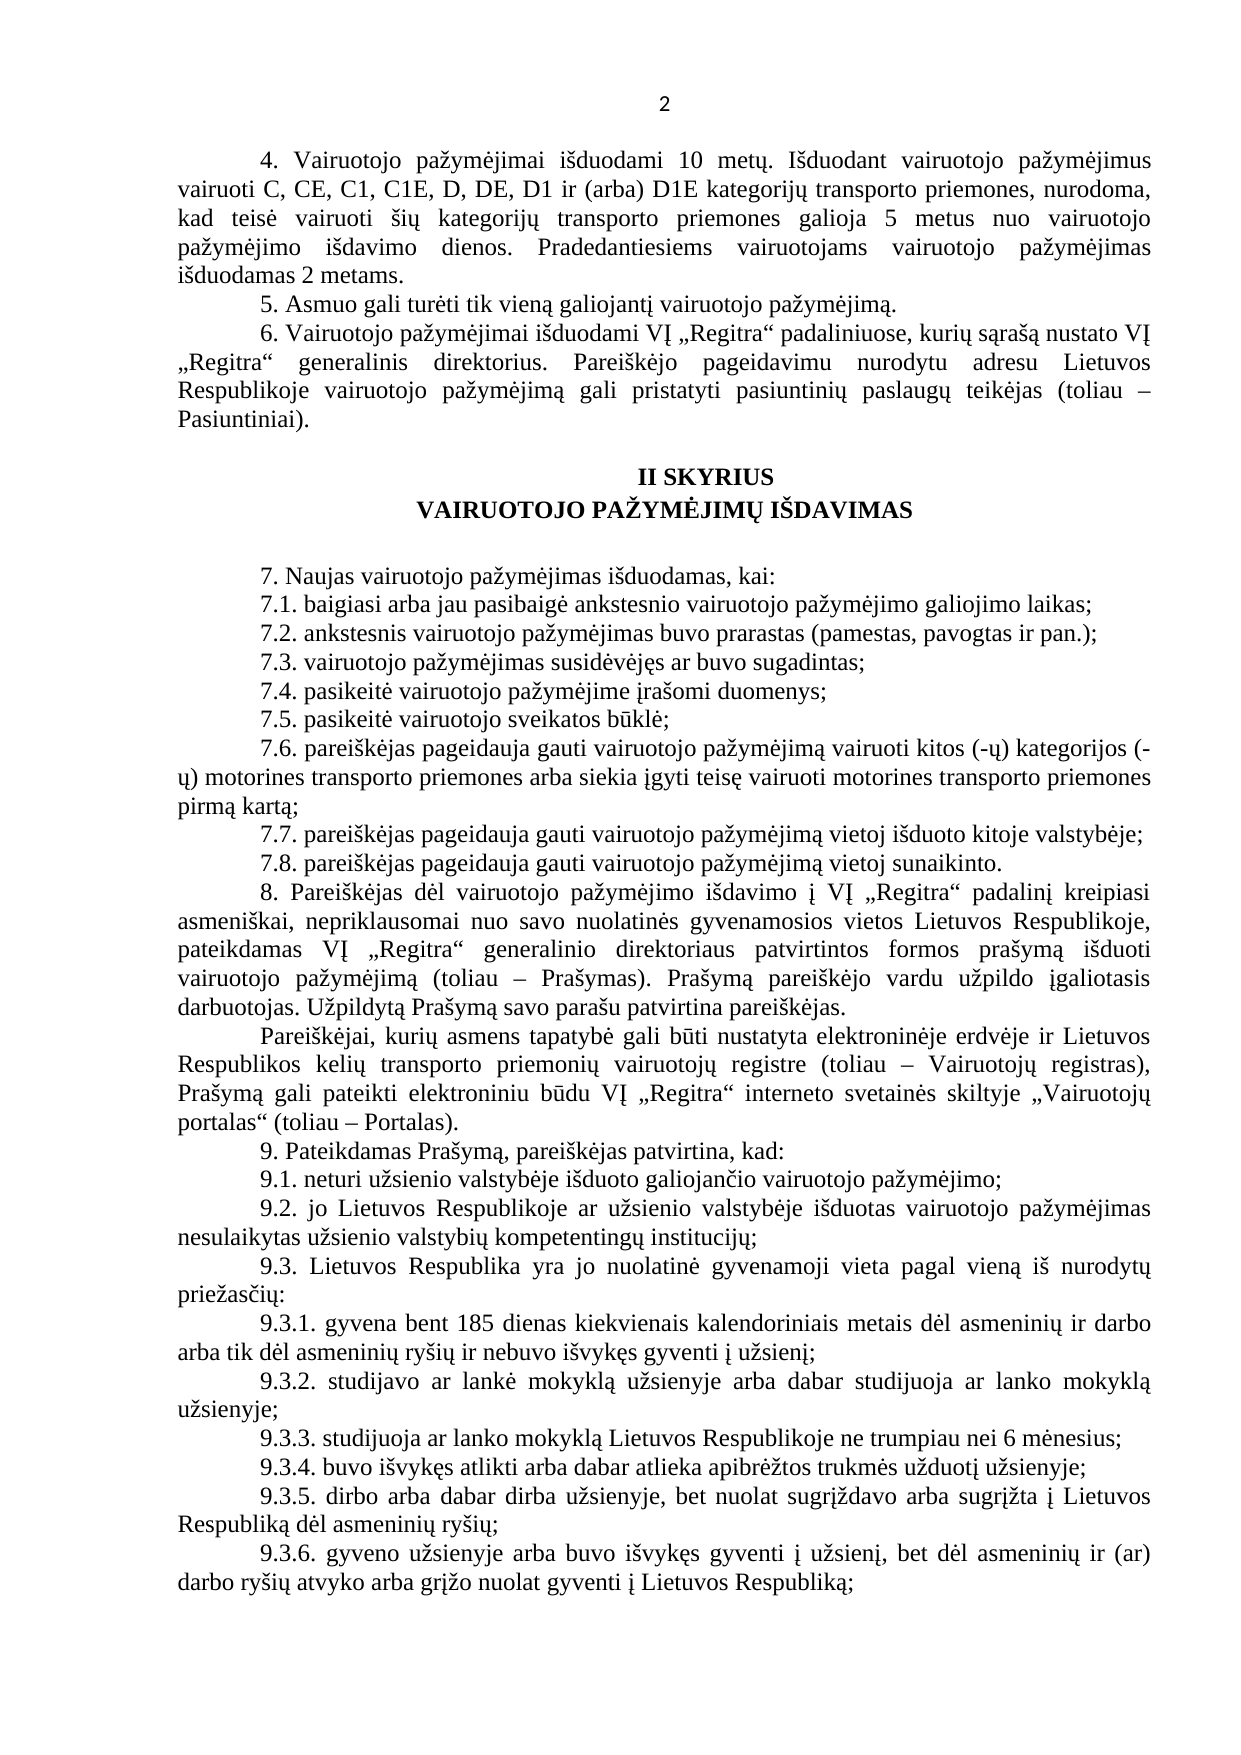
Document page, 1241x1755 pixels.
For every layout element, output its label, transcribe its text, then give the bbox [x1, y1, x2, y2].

text VAIRUOTOJO PAŽYMĖJIMŲ IŠDAVIMAS [177, 495, 1152, 523]
text 7.6. pareiškėjas pageidauja gauti vairuotojo pažymėjimą vairuoti kitos (-ų) kategorijos (-ų) motorines transporto priemones arba siekia įgyti teisę vairuoti motorines transporto priemones pirmą kartą; [177, 733, 1152, 819]
text 9.3.4. buvo išvykęs atlikti arba dabar atlieka apibrėžtos trukmės užduotį užsienyje; [177, 1452, 1152, 1481]
text 9. Pateikdamas Prašymą, pareiškėjas patvirtina, kad: [177, 1136, 1152, 1164]
text 7.3. vairuotojo pažymėjimas susidėvėjęs ar buvo sugadintas; [177, 647, 1152, 676]
text 9.3.5. dirbo arba dabar dirba užsienyje, bet nuolat sugrįždavo arba sugrįžta į Lietuvos Respubliką dėl asmeninių ryšių; [177, 1481, 1152, 1538]
text 9.3.6. gyveno užsienyje arba buvo išvykęs gyventi į užsienį, bet dėl asmeninių ir (ar) darbo ryšių atvyko arba grįžo nuolat gyventi į Lietuvos Respubliką; [177, 1538, 1152, 1596]
text Pareiškėjai, kurių asmens tapatybė gali būti nustatyta elektroninėje erdvėje ir Lietuvos Respublikos kelių transporto priemonių vairuotojų registre (toliau – Vairuotojų registras), Prašymą gali pateikti elektroniniu būdu VĮ „Regitra“ interneto svetainės skiltyje „Vairuotojų portalas“ (toliau – Portalas). [177, 1021, 1152, 1136]
text 9.3. Lietuvos Respublika yra jo nuolatinė gyvenamoji vieta pagal vieną iš nurodytų priežasčių: [177, 1251, 1152, 1308]
text 9.1. neturi užsienio valstybėje išduoto galiojančio vairuotojo pažymėjimo; [177, 1164, 1152, 1193]
text 7.7. pareiškėjas pageidauja gauti vairuotojo pažymėjimą vietoj išduoto kitoje valstybėje; [177, 819, 1152, 848]
text 7.1. baigiasi arba jau pasibaigė ankstesnio vairuotojo pažymėjimo galiojimo laikas; [177, 589, 1152, 618]
text 4. Vairuotojo pažymėjimai išduodami 10 metų. Išduodant vairuotojo pažymėjimus vairuoti C, CE, C1, C1E, D, DE, D1 ir (arba) D1E kategorijų transporto priemones, nurodoma, kad teisė vairuoti šių kategorijų transporto priemones galioja 5 metus nuo vairuotojo pažymėjimo išdavimo dienos. Pradedantiesiems vairuotojams vairuotojo pažymėjimas išduodamas 2 metams. [177, 145, 1152, 289]
text 9.3.3. studijuoja ar lanko mokyklą Lietuvos Respublikoje ne trumpiau nei 6 mėnesius; [177, 1423, 1152, 1452]
text 7. Naujas vairuotojo pažymėjimas išduodamas, kai: [177, 561, 1152, 589]
text 5. Asmuo gali turėti tik vieną galiojantį vairuotojo pažymėjimą. [177, 289, 1152, 318]
text 7.5. pasikeitė vairuotojo sveikatos būklė; [177, 704, 1152, 733]
text 9.3.1. gyvena bent 185 dienas kiekvienais kalendoriniais metais dėl asmeninių ir darbo arba tik dėl asmeninių ryšių ir nebuvo išvykęs gyventi į užsienį; [177, 1308, 1152, 1366]
text II SKYRIUS [177, 462, 1152, 490]
text 7.4. pasikeitė vairuotojo pažymėjime įrašomi duomenys; [177, 676, 1152, 704]
text 9.2. jo Lietuvos Respublikoje ar užsienio valstybėje išduotas vairuotojo pažymėjimas nesulaikytas užsienio valstybių kompetentingų institucijų; [177, 1193, 1152, 1251]
text 7.8. pareiškėjas pageidauja gauti vairuotojo pažymėjimą vietoj sunaikinto. [177, 848, 1152, 877]
text 6. Vairuotojo pažymėjimai išduodami VĮ „Regitra“ padaliniuose, kurių sąrašą nustato VĮ „Regitra“ generalinis direktorius. Pareiškėjo pageidavimu nurodytu adresu Lietuvos Respublikoje vairuotojo pažymėjimą gali pristatyti pasiuntinių paslaugų teikėjas (toliau – Pasiuntiniai). [177, 318, 1152, 433]
text 7.2. ankstesnis vairuotojo pažymėjimas buvo prarastas (pamestas, pavogtas ir pan.); [177, 618, 1152, 647]
text 9.3.2. studijavo ar lankė mokyklą užsienyje arba dabar studijuoja ar lanko mokyklą užsienyje; [177, 1366, 1152, 1423]
text 8. Pareiškėjas dėl vairuotojo pažymėjimo išdavimo į VĮ „Regitra“ padalinį kreipiasi asmeniškai, nepriklausomai nuo savo nuolatinės gyvenamosios vietos Lietuvos Respublikoje, pateikdamas VĮ „Regitra“ generalinio direktoriaus patvirtintos formos prašymą išduoti vairuotojo pažymėjimą (toliau – Prašymas). Prašymą pareiškėjo vardu užpildo įgaliotasis darbuotojas. Užpildytą Prašymą savo parašu patvirtina pareiškėjas. [177, 877, 1152, 1021]
